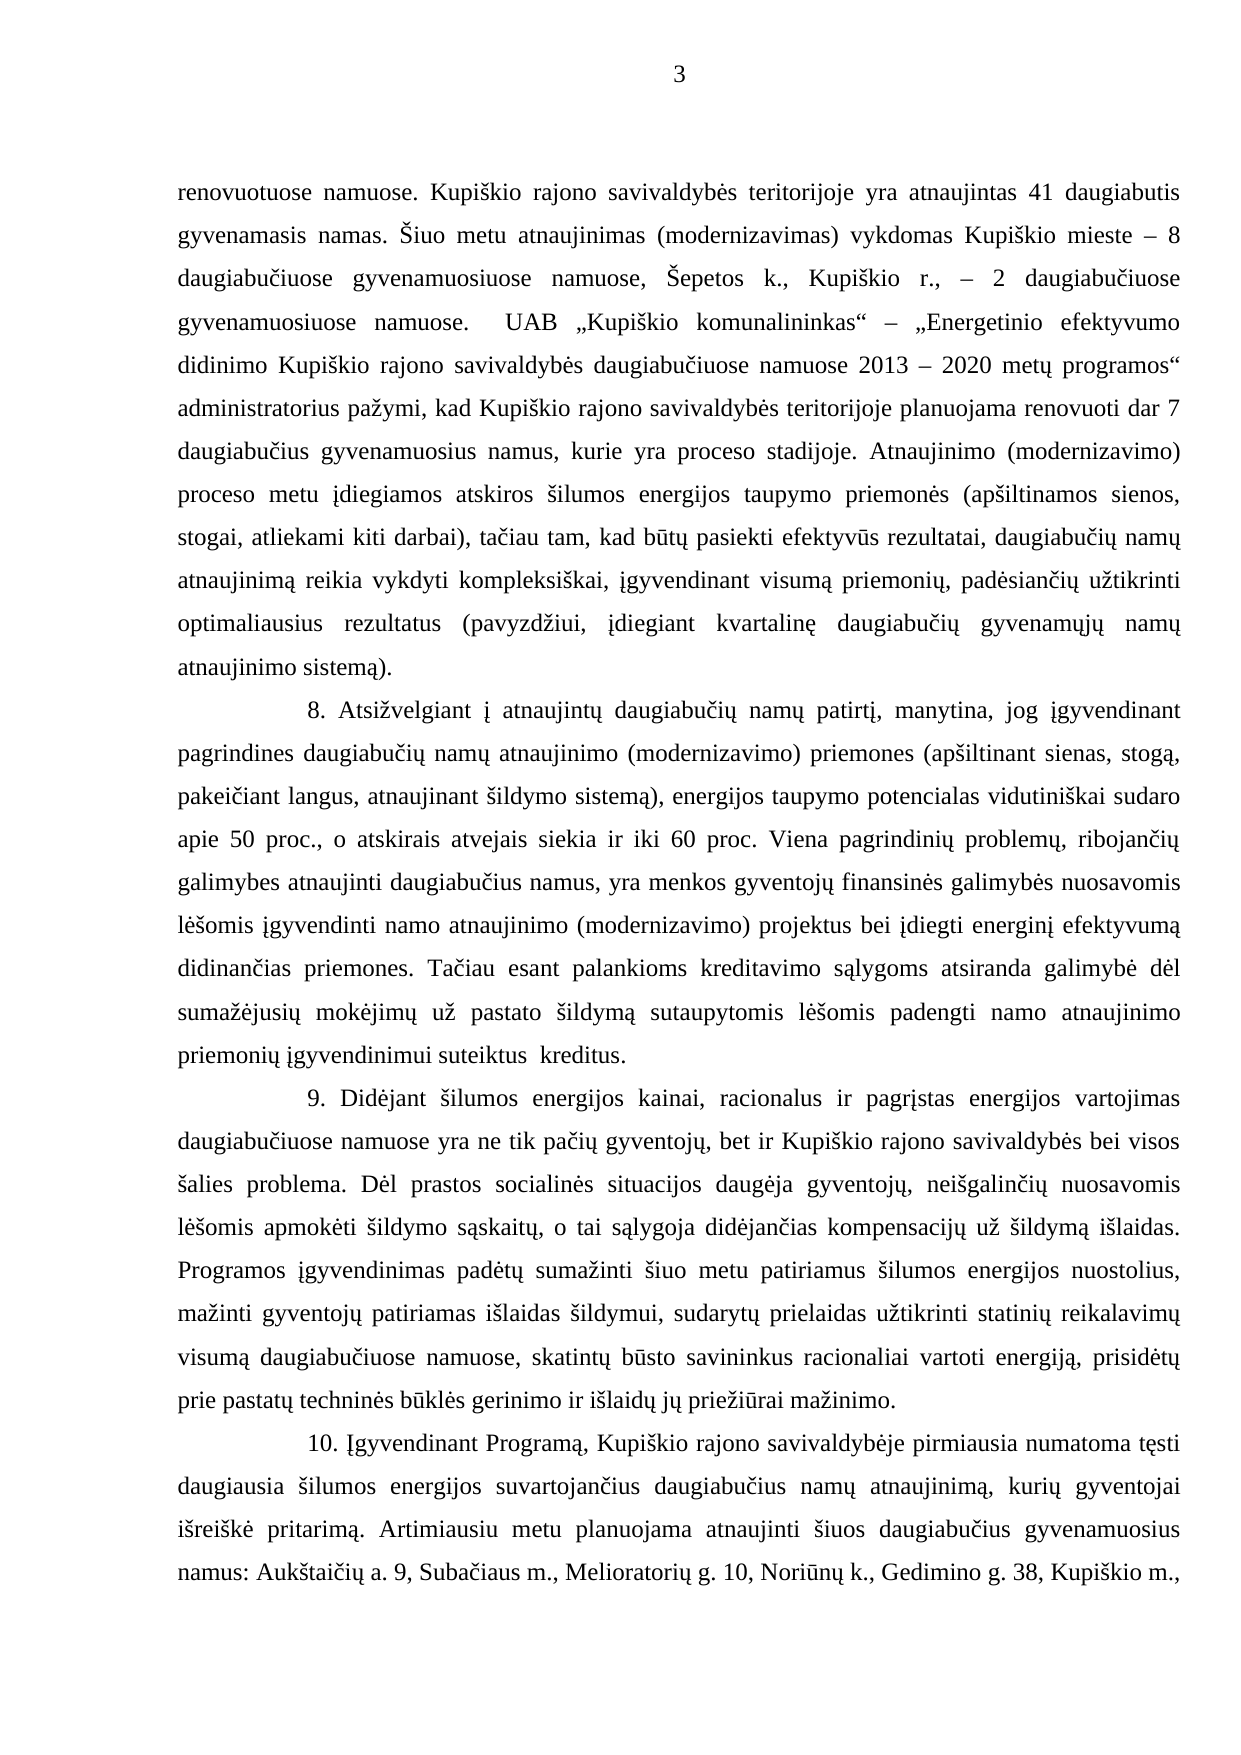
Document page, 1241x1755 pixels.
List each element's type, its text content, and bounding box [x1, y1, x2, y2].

text 8. Atsižvelgiant į atnaujintų daugiabučių namų patirtį, manytina, jog įgyvendinant pagrindines daugiabučių namų atnaujinimo (modernizavimo) priemones (apšiltinant sienas, stogą, pakeičiant langus, atnaujinant šildymo sistemą), energijos taupymo potencialas vidutiniškai sudaro apie 50 proc., o atskirais atvejais siekia ir iki 60 proc. Viena pagrindinių problemų, ribojančių galimybes atnaujinti daugiabučius namus, yra menkos gyventojų finansinės galimybės nuosavomis lėšomis įgyvendinti namo atnaujinimo (modernizavimo) projektus bei įdiegti energinį efektyvumą didinančias priemones. Tačiau esant palankioms kreditavimo sąlygoms atsiranda galimybė dėl sumažėjusių mokėjimų už pastato šildymą sutaupytomis lėšomis padengti namo atnaujinimo priemonių įgyvendinimui suteiktus kreditus. [177, 695, 1181, 1068]
text 9. Didėjant šilumos energijos kainai, racionalus ir pagrįstas energijos vartojimas daugiabučiuose namuose yra ne tik pačių gyventojų, bet ir Kupiškio rajono savivaldybės bei visos šalies problema. Dėl prastos socialinės situacijos daugėja gyventojų, neišgalinčių nuosavomis lėšomis apmokėti šildymo sąskaitų, o tai sąlygoja didėjančias kompensacijų už šildymą išlaidas. Programos įgyvendinimas padėtų sumažinti šiuo metu patiriamus šilumos energijos nuostolius, mažinti gyventojų patiriamas išlaidas šildymui, sudarytų prielaidas užtikrinti statinių reikalavimų visumą daugiabučiuose namuose, skatintų būsto savininkus racionaliai vartoti energiją, prisidėtų prie pastatų techninės būklės gerinimo ir išlaidų jų priežiūrai mažinimo. [177, 1083, 1181, 1413]
text renovuotuose namuose. Kupiškio rajono savivaldybės teritorijoje yra atnaujintas 41 daugiabutis gyvenamasis namas. Šiuo metu atnaujinimas (modernizavimas) vykdomas Kupiškio mieste – 8 daugiabučiuose gyvenamuosiuose namuose, Šepetos k., Kupiškio r., – 2 daugiabučiuose gyvenamuosiuose namuose. UAB „Kupiškio komunalininkas“ – „Energetinio efektyvumo didinimo Kupiškio rajono savivaldybės daugiabučiuose namuose 2013 – 2020 metų programos“ administratorius pažymi, kad Kupiškio rajono savivaldybės teritorijoje planuojama renovuoti dar 7 daugiabučius gyvenamuosius namus, kurie yra proceso stadijoje. Atnaujinimo (modernizavimo) proceso metu įdiegiamos atskiros šilumos energijos taupymo priemonės (apšiltinamos sienos, stogai, atliekami kiti darbai), tačiau tam, kad būtų pasiekti efektyvūs rezultatai, daugiabučių namų atnaujinimą reikia vykdyti kompleksiškai, įgyvendinant visumą priemonių, padėsiančių užtikrinti optimaliausius rezultatus (pavyzdžiui, įdiegiant kvartalinę daugiabučių gyvenamųjų namų atnaujinimo sistemą). [177, 177, 1181, 680]
text 10. Įgyvendinant Programą, Kupiškio rajono savivaldybėje pirmiausia numatoma tęsti daugiausia šilumos energijos suvartojančius daugiabučius namų atnaujinimą, kurių gyventojai išreiškė pritarimą. Artimiausiu metu planuojama atnaujinti šiuos daugiabučius gyvenamuosius namus: Aukštaičių a. 9, Subačiaus m., Melioratorių g. 10, Noriūnų k., Gedimino g. 38, Kupiškio m., [177, 1428, 1181, 1586]
